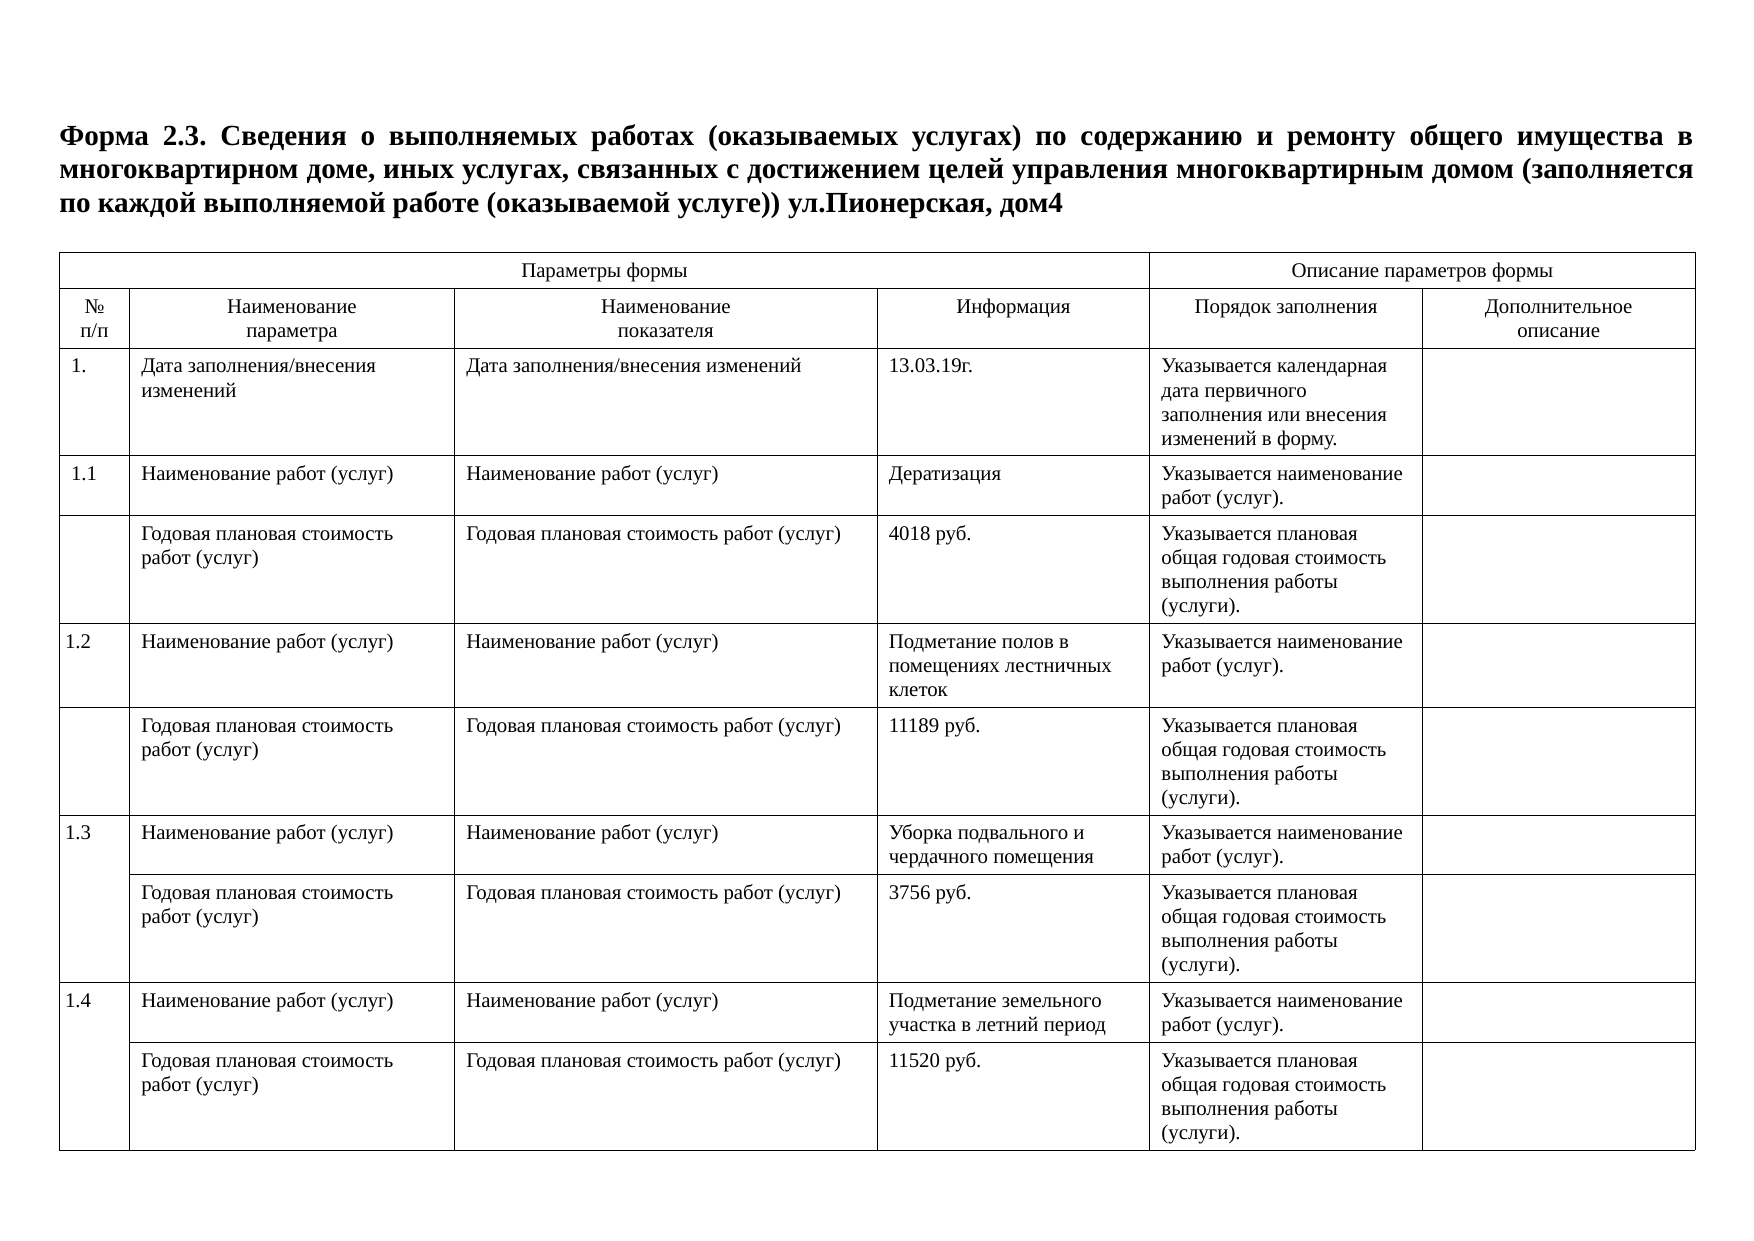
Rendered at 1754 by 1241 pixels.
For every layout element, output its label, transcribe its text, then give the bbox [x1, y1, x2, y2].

table_cell [1423, 624, 1695, 707]
table_header Параметры формы [60, 253, 1149, 288]
table_cell Уборка подвального и чердачного помещения [878, 816, 1149, 874]
table_cell Указывается плановая общая годовая стоимость выполнения работы (услуги). [1150, 1043, 1422, 1149]
table_cell Наименование работ (услуг) [455, 456, 877, 515]
table_cell Дополнительное описание [1423, 289, 1695, 348]
table_cell 4018 руб. [878, 516, 1149, 623]
table_cell Наименование показателя [455, 289, 877, 348]
table_cell Наименование работ (услуг) [455, 624, 877, 707]
table_cell Указывается наименование работ (услуг). [1150, 456, 1422, 515]
table_cell Наименование работ (услуг) [130, 983, 454, 1042]
table_cell Наименование работ (услуг) [130, 456, 454, 515]
table_cell Наименование работ (услуг) [130, 624, 454, 707]
table_cell 3756 руб. [878, 875, 1149, 982]
table_cell [1423, 816, 1695, 874]
table_cell [1423, 875, 1695, 982]
table_cell Годовая плановая стоимость работ (услуг) [130, 875, 454, 982]
table_cell Годовая плановая стоимость работ (услуг) [455, 516, 877, 623]
table_cell [60, 516, 129, 623]
table_cell Годовая плановая стоимость работ (услуг) [130, 1043, 454, 1149]
table_cell 1. [60, 349, 129, 455]
table_cell Указывается наименование работ (услуг). [1150, 983, 1422, 1042]
table_cell [60, 708, 129, 814]
table_cell № п/п [60, 289, 129, 348]
table_cell [1423, 516, 1695, 623]
table_cell [1423, 349, 1695, 455]
table_cell Годовая плановая стоимость работ (услуг) [130, 516, 454, 623]
table_cell [1423, 708, 1695, 814]
table_cell Наименование работ (услуг) [130, 816, 454, 874]
table_cell Годовая плановая стоимость работ (услуг) [455, 708, 877, 814]
table_cell Наименование параметра [130, 289, 454, 348]
table_cell Годовая плановая стоимость работ (услуг) [455, 875, 877, 982]
table_cell [1423, 1043, 1695, 1149]
table_cell Дата заполнения/внесения изменений [455, 349, 877, 455]
table_cell [1423, 456, 1695, 515]
table_cell Дата заполнения/внесения изменений [130, 349, 454, 455]
table_cell Указывается наименование работ (услуг). [1150, 816, 1422, 874]
table_cell 1.4 [60, 983, 129, 1149]
table_cell Наименование работ (услуг) [455, 816, 877, 874]
table_cell 13.03.19г. [878, 349, 1149, 455]
table_cell 1.2 [60, 624, 129, 707]
table_cell Порядок заполнения [1150, 289, 1422, 348]
text Форма 2.3. Сведения о выполняемых работах (оказываемых услугах) по содержанию и ремонту общего имущества в многоквартирном доме, иных услугах, связанных с достижением целей управления многоквартирным домом (заполняется по каждой выполняемой работе (оказываемой услуге)) ул.Пионерская, дом4 [59, 118, 1695, 219]
table_cell 11520 руб. [878, 1043, 1149, 1149]
table_header Описание параметров формы [1150, 253, 1695, 288]
table_cell 1.3 [60, 816, 129, 982]
table_cell Указывается календарная дата первичного заполнения или внесения изменений в форму. [1150, 349, 1422, 455]
table_cell Подметание полов в помещениях лестничных клеток [878, 624, 1149, 707]
table_cell Указывается плановая общая годовая стоимость выполнения работы (услуги). [1150, 516, 1422, 623]
table_cell Дератизация [878, 456, 1149, 515]
table_cell Подметание земельного участка в летний период [878, 983, 1149, 1042]
table_cell Годовая плановая стоимость работ (услуг) [130, 708, 454, 814]
table_cell Информация [878, 289, 1149, 348]
table_cell 11189 руб. [878, 708, 1149, 814]
table_cell Наименование работ (услуг) [455, 983, 877, 1042]
table_cell Годовая плановая стоимость работ (услуг) [455, 1043, 877, 1149]
table_cell Указывается плановая общая годовая стоимость выполнения работы (услуги). [1150, 708, 1422, 814]
table_cell Указывается плановая общая годовая стоимость выполнения работы (услуги). [1150, 875, 1422, 982]
table_cell [1423, 983, 1695, 1042]
table_cell Указывается наименование работ (услуг). [1150, 624, 1422, 707]
table_cell 1.1 [60, 456, 129, 515]
